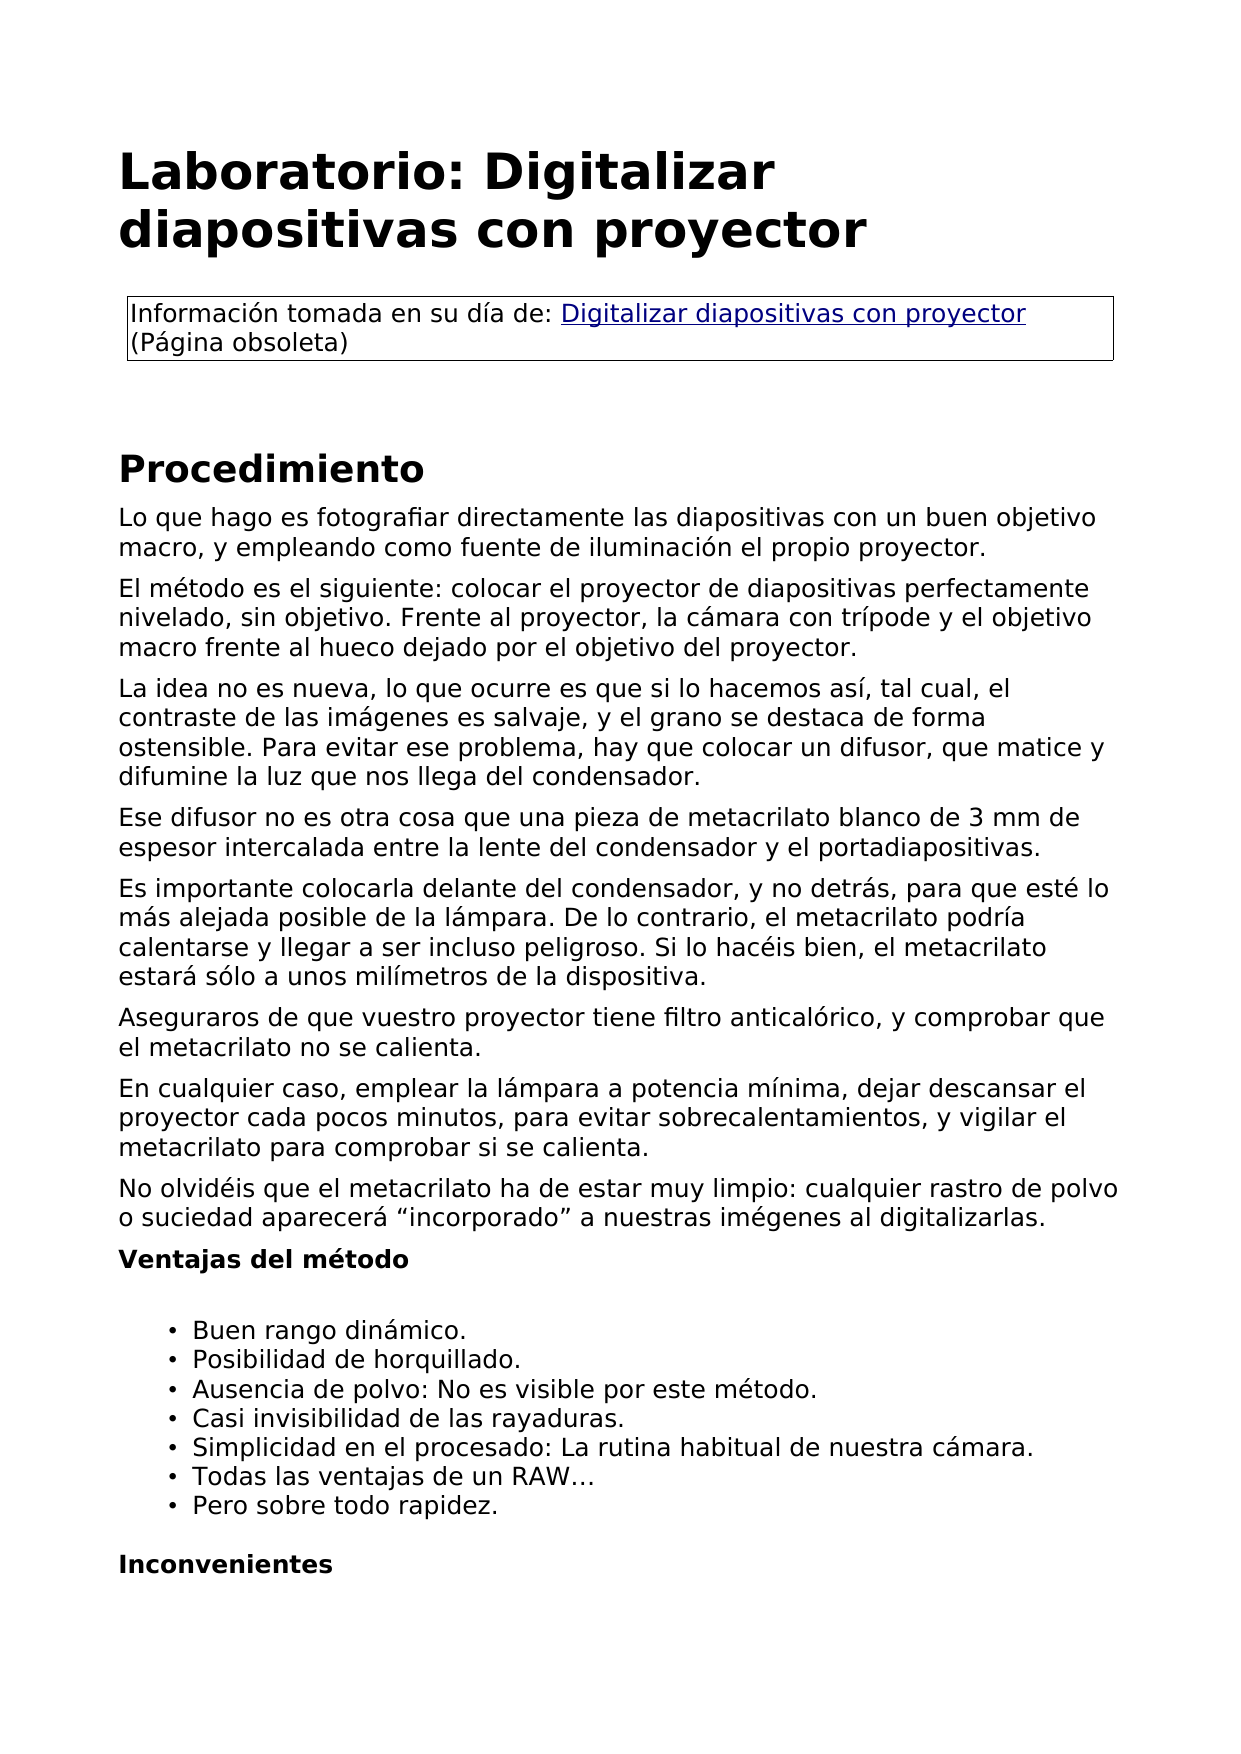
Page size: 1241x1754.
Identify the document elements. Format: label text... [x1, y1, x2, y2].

text No olvidéis que el metacrilato ha de estar muy limpio: cualquier rastro de polvo o suciedad aparecerá “incorporado” a nuestras imégenes al digitalizarlas. [118, 1174, 1122, 1233]
text El método es el siguiente: colocar el proyector de diapositivas perfectamente nivelado, sin objetivo. Frente al proyector, la cámara con trípode y el objetivo macro frente al hueco dejado por el objetivo del proyector. [118, 574, 1122, 662]
text En cualquier caso, emplear la lámpara a potencia mínima, dejar descansar el proyector cada pocos minutos, para evitar sobrecalentamientos, y vigilar el metacrilato para comprobar si se calienta. [118, 1074, 1122, 1162]
list Casi invisibilidad de las rayaduras. [177, 1404, 1122, 1433]
subtitle Laboratorio: Digitalizar diapositivas con proyector [118, 143, 1122, 259]
text La idea no es nueva, lo que ocurre es que si lo hacemos así, tal cual, el contraste de las imágenes es salvaje, y el grano se destaca de forma ostensible. Para evitar ese problema, hay que colocar un difusor, que matice y difumine la luz que nos llega del condensador. [118, 674, 1122, 791]
list Pero sobre todo rapidez. [177, 1491, 1122, 1521]
list Posibilidad de horquillado. [177, 1346, 1122, 1375]
table_header Información tomada en su día de: Digitalizar diapositivas con proyector (Página obsoleta) [128, 297, 1113, 360]
text Ese difusor no es otra cosa que una pieza de metacrilato blanco de 3 mm de espesor intercalada entre la lente del condensador y el portadiapositivas. [118, 804, 1122, 862]
subtitle Procedimiento [118, 447, 1122, 491]
list Todas las ventajas de un RAW… [177, 1462, 1122, 1491]
text Lo que hago es fotografiar directamente las diapositivas con un buen objetivo macro, y empleando como fuente de iluminación el propio proyector. [118, 504, 1122, 562]
list Buen rango dinámico. [177, 1316, 1122, 1346]
list Simplicidad en el procesado: La rutina habitual de nuestra cámara. [177, 1433, 1122, 1462]
text Ventajas del método [118, 1245, 1122, 1274]
text Es importante colocarla delante del condensador, y no detrás, para que esté lo más alejada posible de la lámpara. De lo contrario, el metacrilato podría calentarse y llegar a ser incluso peligroso. Si lo hacéis bien, el metacrilato estará sólo a unos milímetros de la dispositiva. [118, 874, 1122, 991]
text Inconvenientes [118, 1550, 1122, 1579]
list Ausencia de polvo: No es visible por este método. [177, 1375, 1122, 1404]
text Aseguraros de que vuestro proyector tiene filtro anticalórico, y comprobar que el metacrilato no se calienta. [118, 1004, 1122, 1062]
